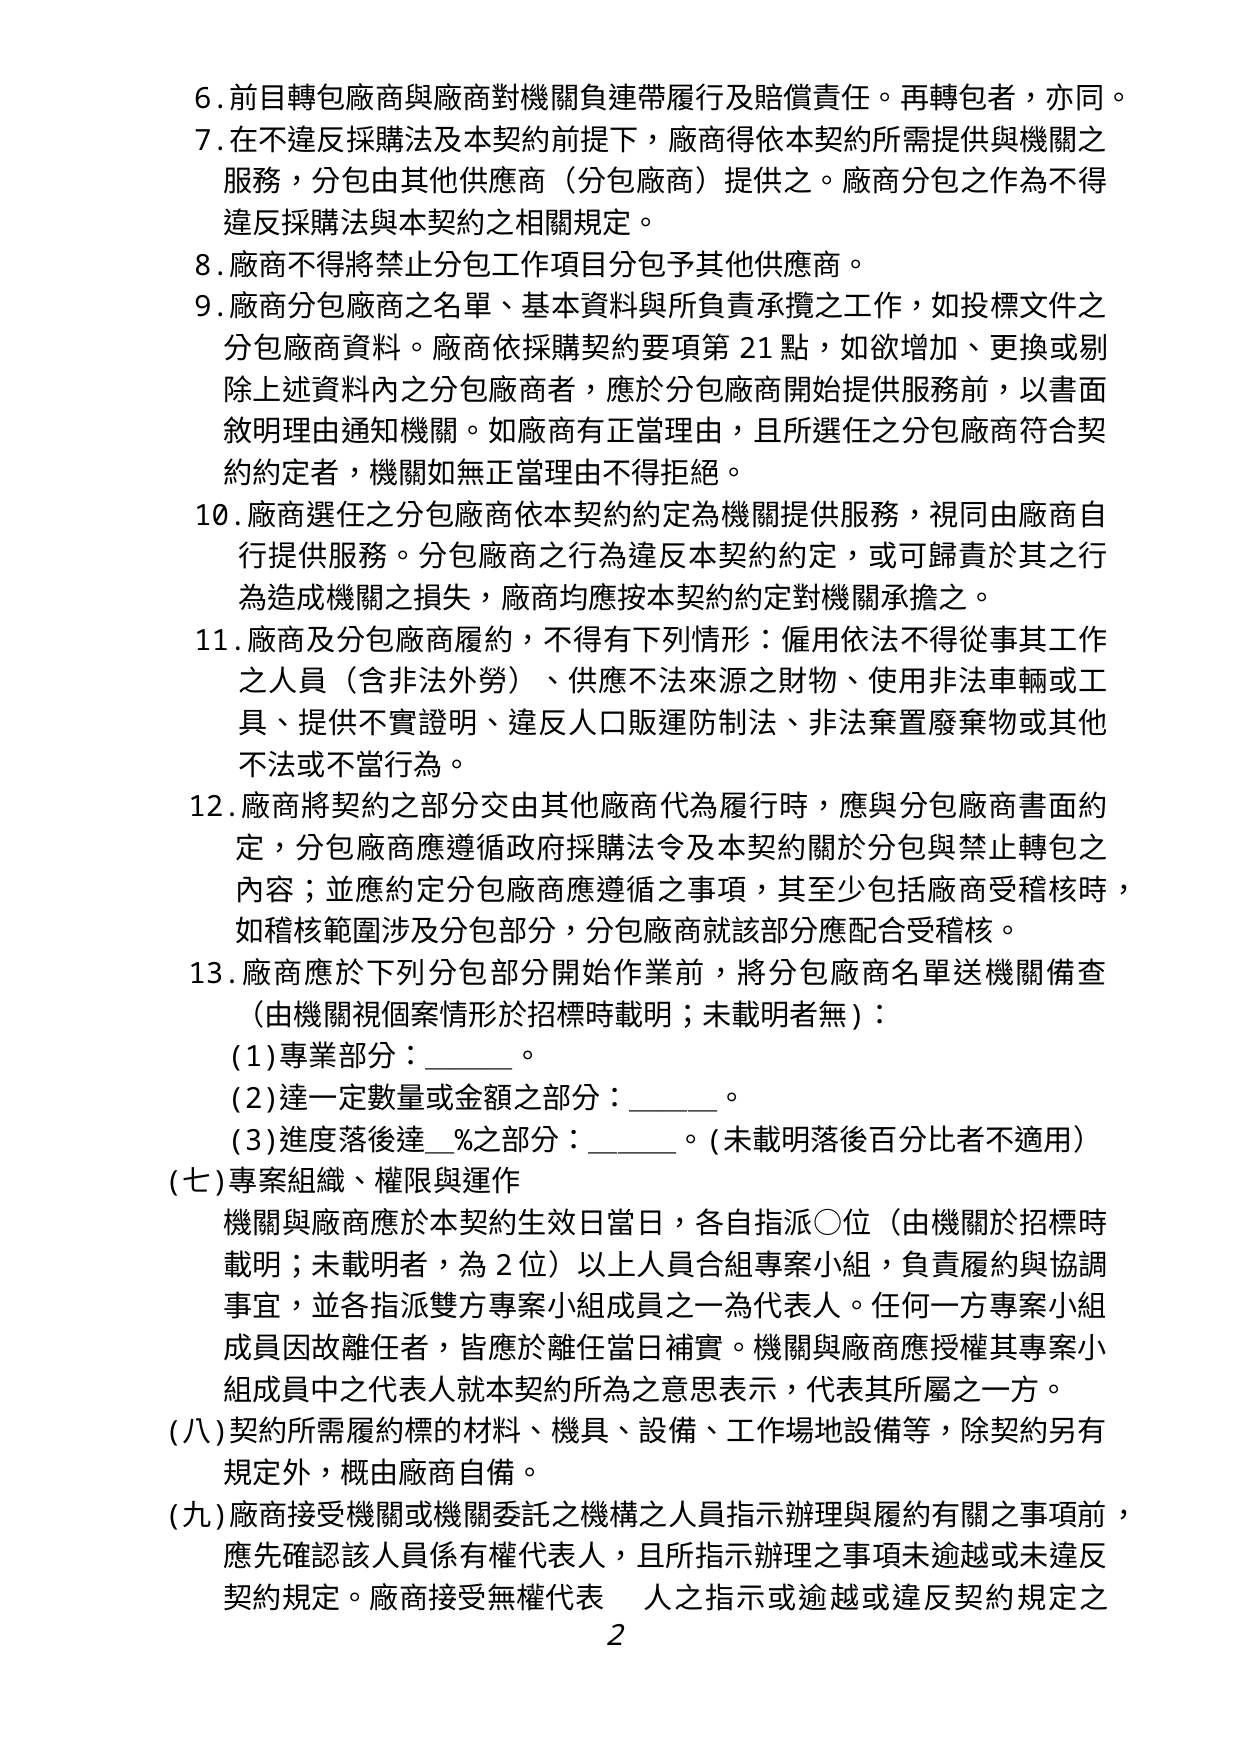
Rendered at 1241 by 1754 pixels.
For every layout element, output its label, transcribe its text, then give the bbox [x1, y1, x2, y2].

text 9.廠商分包廠商之名單、基本資料與所負責承攬之工作，如投標文件之分包廠商資料。廠商依採購契約要項第21點，如欲增加、更換或剔除上述資料內之分包廠商者，應於分包廠商開始提供服務前，以書面敘明理由通知機關。如廠商有正當理由，且所選任之分包廠商符合契約約定者，機關如無正當理由不得拒絕。 [194, 283, 1109, 492]
text 6.前目轉包廠商與廠商對機關負連帶履行及賠償責任。再轉包者，亦同。 [194, 75, 1109, 117]
text 11.廠商及分包廠商履約，不得有下列情形：僱用依法不得從事其工作之人員（含非法外勞）、供應不法來源之財物、使用非法車輛或工具、提供不實證明、違反人口販運防制法、非法棄置廢棄物或其他不法或不當行為。 [194, 617, 1109, 783]
text 13.廠商應於下列分包部分開始作業前，將分包廠商名單送機關備查（由機關視個案情形於招標時載明；未載明者無)： [188, 950, 1109, 1033]
text (七)專案組織、權限與運作 [164, 1158, 1109, 1200]
text (九)廠商接受機關或機關委託之機構之人員指示辦理與履約有關之事項前，應先確認該人員係有權代表人，且所指示辦理之事項未逾越或未違反契約規定。廠商接受無權代表人之指示或逾越或違反契約規定之指示，不得用以拘束機關或減少、變更廠商應負之契約責任，機關亦不對此等指示之後果負任何責任。 [164, 1492, 1109, 1617]
text (1)專業部分：＿＿＿。 [227, 1033, 1109, 1075]
text 機關與廠商應於本契約生效日當日，各自指派○位（由機關於招標時載明；未載明者，為2位）以上人員合組專案小組，負責履約與協調事宜，並各指派雙方專案小組成員之一為代表人。任何一方專案小組成員因故離任者，皆應於離任當日補實。機關與廠商應授權其專案小組成員中之代表人就本契約所為之意思表示，代表其所屬之一方。 [223, 1200, 1109, 1408]
text 7.在不違反採購法及本契約前提下，廠商得依本契約所需提供與機關之服務，分包由其他供應商（分包廠商）提供之。廠商分包之作為不得違反採購法與本契約之相關規定。 [194, 117, 1109, 242]
text (八)契約所需履約標的材料、機具、設備、工作場地設備等，除契約另有規定外，概由廠商自備。 [164, 1408, 1109, 1492]
text 10.廠商選任之分包廠商依本契約約定為機關提供服務，視同由廠商自行提供服務。分包廠商之行為違反本契約約定，或可歸責於其之行為造成機關之損失，廠商均應按本契約約定對機關承擔之。 [194, 492, 1109, 617]
text (3)進度落後達＿%之部分：＿＿＿。(未載明落後百分比者不適用） [227, 1117, 1109, 1158]
text 12.廠商將契約之部分交由其他廠商代為履行時，應與分包廠商書面約 定，分包廠商應遵循政府採購法令及本契約關於分包與禁止轉包之內容；並應約定分包廠商應遵循之事項，其至少包括廠商受稽核時，如稽核範圍涉及分包部分，分包廠商就該部分應配合受稽核。 [188, 783, 1109, 950]
text 8.廠商不得將禁止分包工作項目分包予其他供應商。 [194, 242, 1109, 283]
text (2)達一定數量或金額之部分：＿＿＿。 [227, 1075, 1109, 1117]
